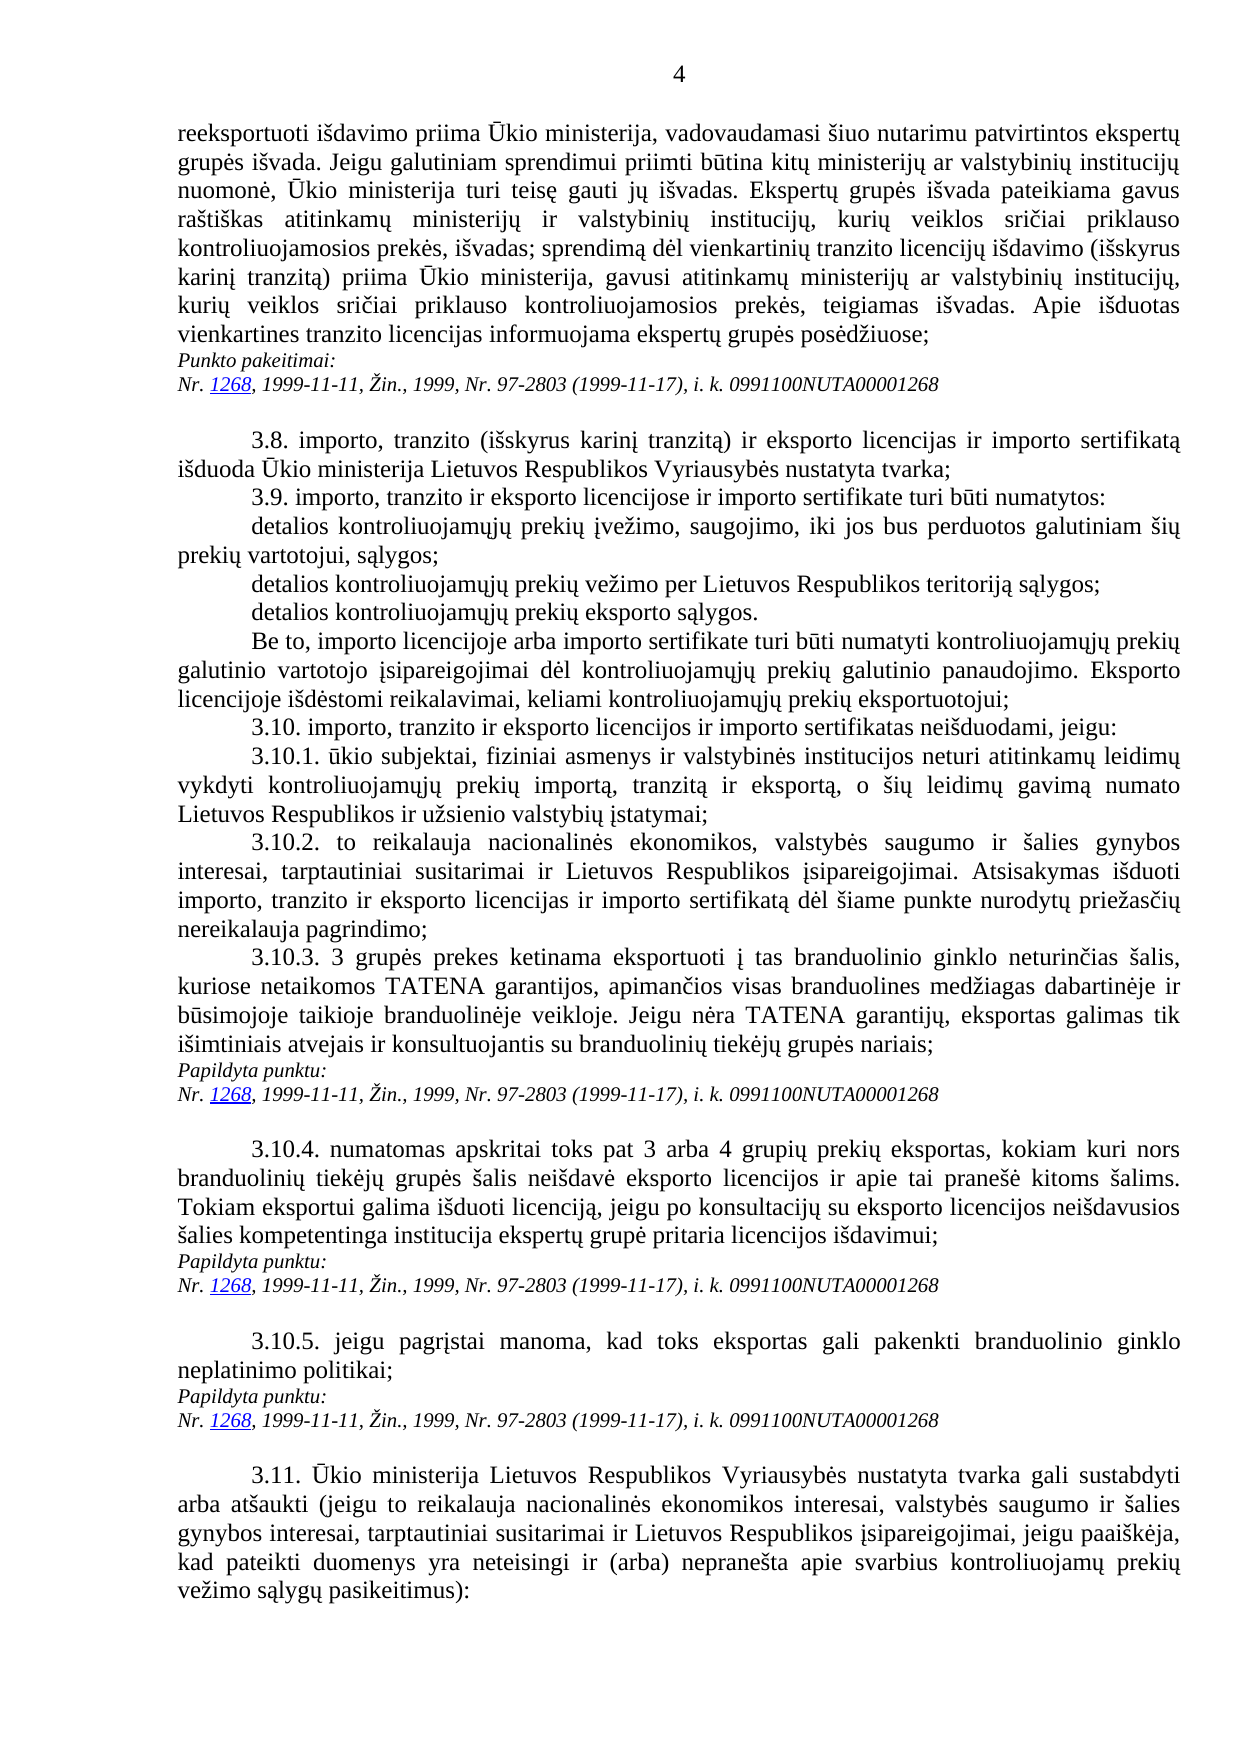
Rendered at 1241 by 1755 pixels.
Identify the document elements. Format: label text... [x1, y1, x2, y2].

text Be to, importo licencijoje arba importo sertifikate turi būti numatyti kontroliuojamųjų prekių galutinio vartotojo įsipareigojimai dėl kontroliuojamųjų prekių galutinio panaudojimo. Eksporto licencijoje išdėstomi reikalavimai, keliami kontroliuojamųjų prekių eksportuotojui; [177, 626, 1181, 712]
text 3.10.4. numatomas apskritai toks pat 3 arba 4 grupių prekių eksportas, kokiam kuri nors branduolinių tiekėjų grupės šalis neišdavė eksporto licencijos ir apie tai pranešė kitoms šalims. Tokiam eksportui galima išduoti licenciją, jeigu po konsultacijų su eksporto licencijos neišdavusios šalies kompetentinga institucija ekspertų grupė pritaria licencijos išdavimui; [177, 1134, 1181, 1249]
text Papildyta punktu: [177, 1384, 1181, 1408]
text Nr. 1268, 1999-11-11, Žin., 1999, Nr. 97-2803 (1999-11-17), i. k. 0991100NUTA00001268 [177, 372, 1181, 396]
text Punkto pakeitimai: [177, 348, 1181, 372]
text Papildyta punktu: [177, 1057, 1181, 1082]
text detalios kontroliuojamųjų prekių eksporto sąlygos. [177, 597, 1181, 626]
text Papildyta punktu: [177, 1249, 1181, 1273]
text 3.10.5. jeigu pagrįstai manoma, kad toks eksportas gali pakenkti branduolinio ginklo neplatinimo politikai; [177, 1326, 1181, 1384]
text 3.10.2. to reikalauja nacionalinės ekonomikos, valstybės saugumo ir šalies gynybos interesai, tarptautiniai susitarimai ir Lietuvos Respublikos įsipareigojimai. Atsisakymas išduoti importo, tranzito ir eksporto licencijas ir importo sertifikatą dėl šiame punkte nurodytų priežasčių nereikalauja pagrindimo; [177, 827, 1181, 942]
text reeksportuoti išdavimo priima Ūkio ministerija, vadovaudamasi šiuo nutarimu patvirtintos ekspertų grupės išvada. Jeigu galutiniam sprendimui priimti būtina kitų ministerijų ar valstybinių institucijų nuomonė, Ūkio ministerija turi teisę gauti jų išvadas. Ekspertų grupės išvada pateikiama gavus raštiškas atitinkamų ministerijų ir valstybinių institucijų, kurių veiklos sričiai priklauso kontroliuojamosios prekės, išvadas; sprendimą dėl vienkartinių tranzito licencijų išdavimo (išskyrus karinį tranzitą) priima Ūkio ministerija, gavusi atitinkamų ministerijų ar valstybinių institucijų, kurių veiklos sričiai priklauso kontroliuojamosios prekės, teigiamas išvadas. Apie išduotas vienkartines tranzito licencijas informuojama ekspertų grupės posėdžiuose; [177, 118, 1181, 348]
text 3.10.3. 3 grupės prekes ketinama eksportuoti į tas branduolinio ginklo neturinčias šalis, kuriose netaikomos TATENA garantijos, apimančios visas branduolines medžiagas dabartinėje ir būsimojoje taikioje branduolinėje veikloje. Jeigu nėra TATENA garantijų, eksportas galimas tik išimtiniais atvejais ir konsultuojantis su branduolinių tiekėjų grupės nariais; [177, 942, 1181, 1057]
text Nr. 1268, 1999-11-11, Žin., 1999, Nr. 97-2803 (1999-11-17), i. k. 0991100NUTA00001268 [177, 1408, 1181, 1432]
text detalios kontroliuojamųjų prekių vežimo per Lietuvos Respublikos teritoriją sąlygos; [177, 569, 1181, 597]
text detalios kontroliuojamųjų prekių įvežimo, saugojimo, iki jos bus perduotos galutiniam šių prekių vartotojui, sąlygos; [177, 511, 1181, 569]
text 3.10. importo, tranzito ir eksporto licencijos ir importo sertifikatas neišduodami, jeigu: [177, 712, 1181, 741]
text Nr. 1268, 1999-11-11, Žin., 1999, Nr. 97-2803 (1999-11-17), i. k. 0991100NUTA00001268 [177, 1082, 1181, 1106]
text 3.11. Ūkio ministerija Lietuvos Respublikos Vyriausybės nustatyta tvarka gali sustabdyti arba atšaukti (jeigu to reikalauja nacionalinės ekonomikos interesai, valstybės saugumo ir šalies gynybos interesai, tarptautiniai susitarimai ir Lietuvos Respublikos įsipareigojimai, jeigu paaiškėja, kad pateikti duomenys yra neteisingi ir (arba) nepranešta apie svarbius kontroliuojamų prekių vežimo sąlygų pasikeitimus): [177, 1461, 1181, 1604]
text 3.9. importo, tranzito ir eksporto licencijose ir importo sertifikate turi būti numatytos: [177, 482, 1181, 511]
text 3.8. importo, tranzito (išskyrus karinį tranzitą) ir eksporto licencijas ir importo sertifikatą išduoda Ūkio ministerija Lietuvos Respublikos Vyriausybės nustatyta tvarka; [177, 425, 1181, 482]
text 3.10.1. ūkio subjektai, fiziniai asmenys ir valstybinės institucijos neturi atitinkamų leidimų vykdyti kontroliuojamųjų prekių importą, tranzitą ir eksportą, o šių leidimų gavimą numato Lietuvos Respublikos ir užsienio valstybių įstatymai; [177, 741, 1181, 827]
text Nr. 1268, 1999-11-11, Žin., 1999, Nr. 97-2803 (1999-11-17), i. k. 0991100NUTA00001268 [177, 1273, 1181, 1297]
